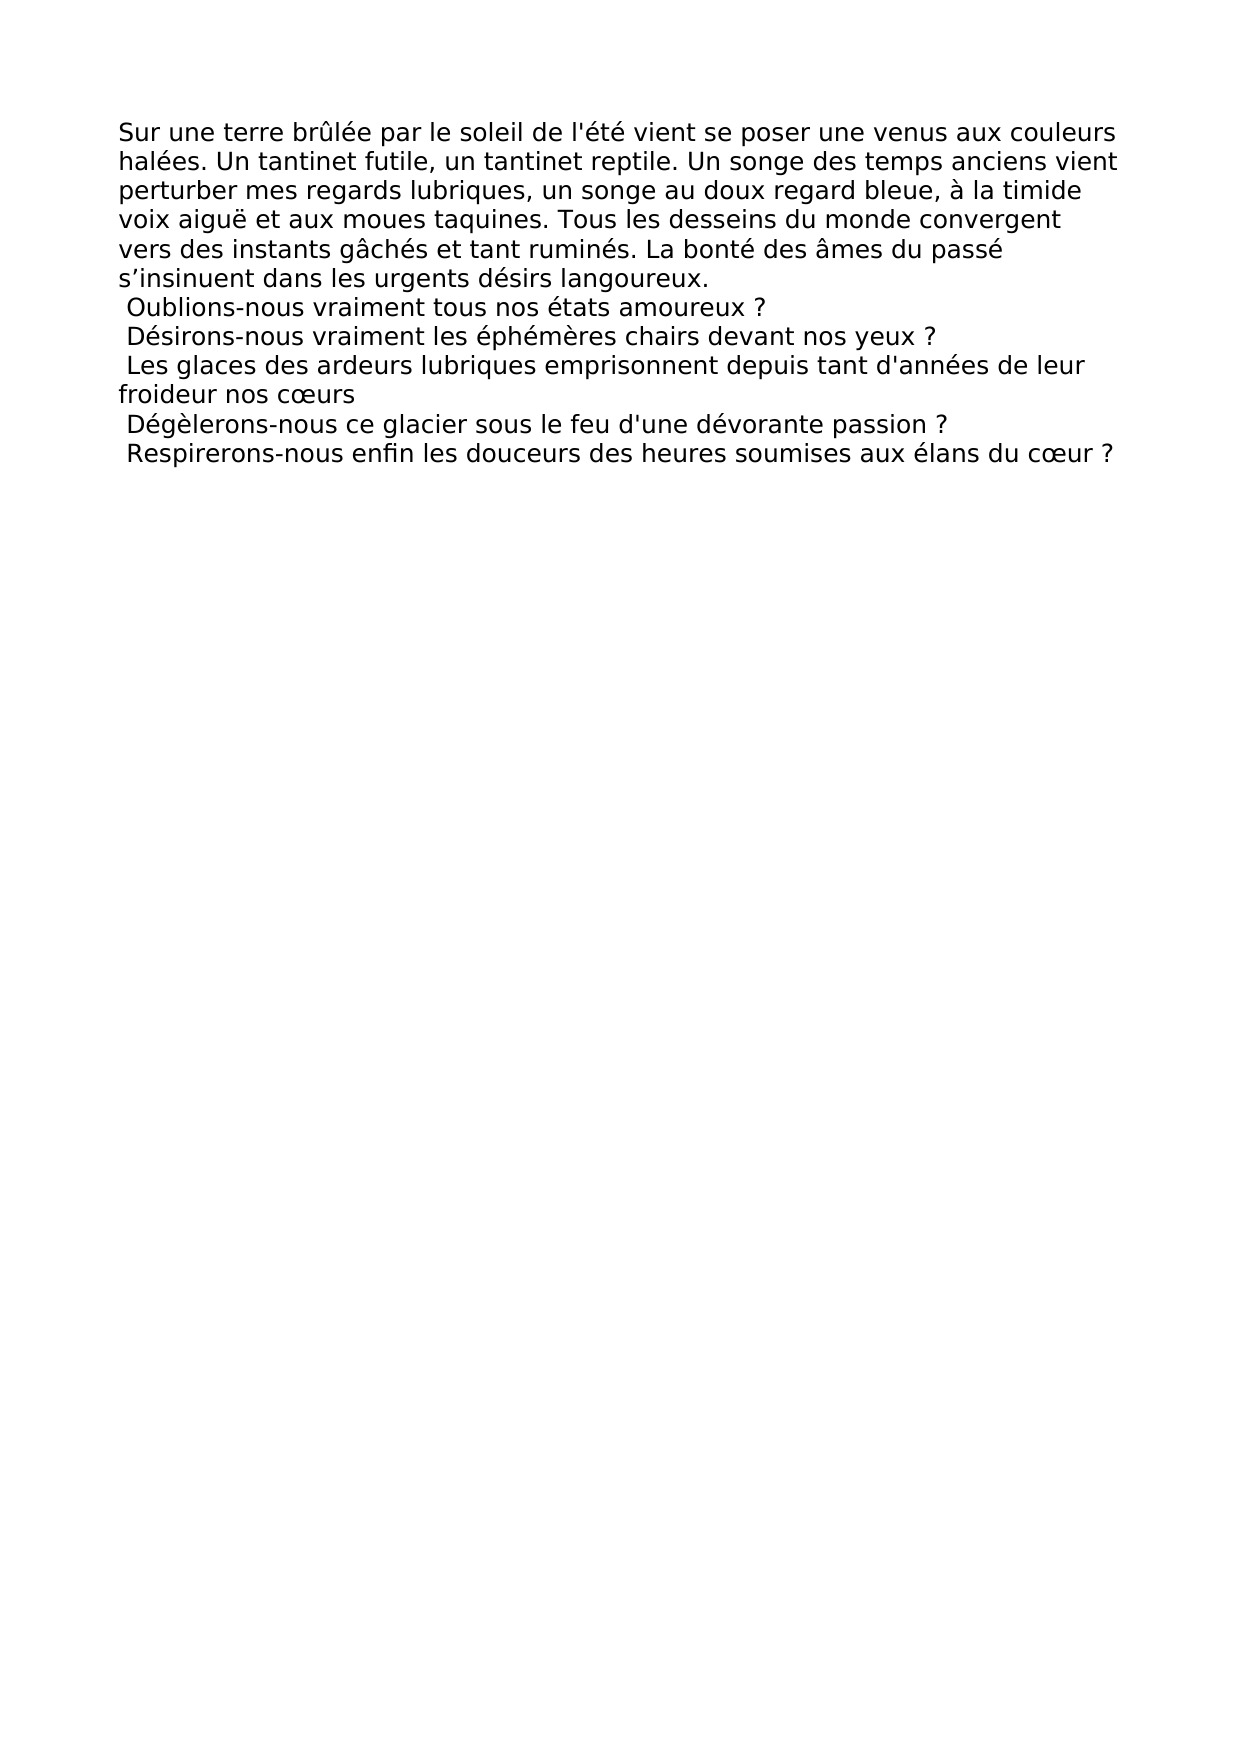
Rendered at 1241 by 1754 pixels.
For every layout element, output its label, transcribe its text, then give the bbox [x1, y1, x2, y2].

text Sur une terre brûlée par le soleil de l'été vient se poser une venus aux couleurs halées. Un tantinet futile, un tantinet reptile. Un songe des temps anciens vient perturber mes regards lubriques, un songe au doux regard bleue, à la timide voix aiguë et aux moues taquines. Tous les desseins du monde convergent vers des instants gâchés et tant ruminés. La bonté des âmes du passé s’insinuent dans les urgents désirs langoureux. Oublions-nous vraiment tous nos états amoureux ? Désirons-nous vraiment les éphémères chairs devant nos yeux ? Les glaces des ardeurs lubriques emprisonnent depuis tant d'années de leur froideur nos cœurs Dégèlerons-nous ce glacier sous le feu d'une dévorante passion ? Respirerons-nous enfin les douceurs des heures soumises aux élans du cœur ? [118, 118, 1122, 468]
